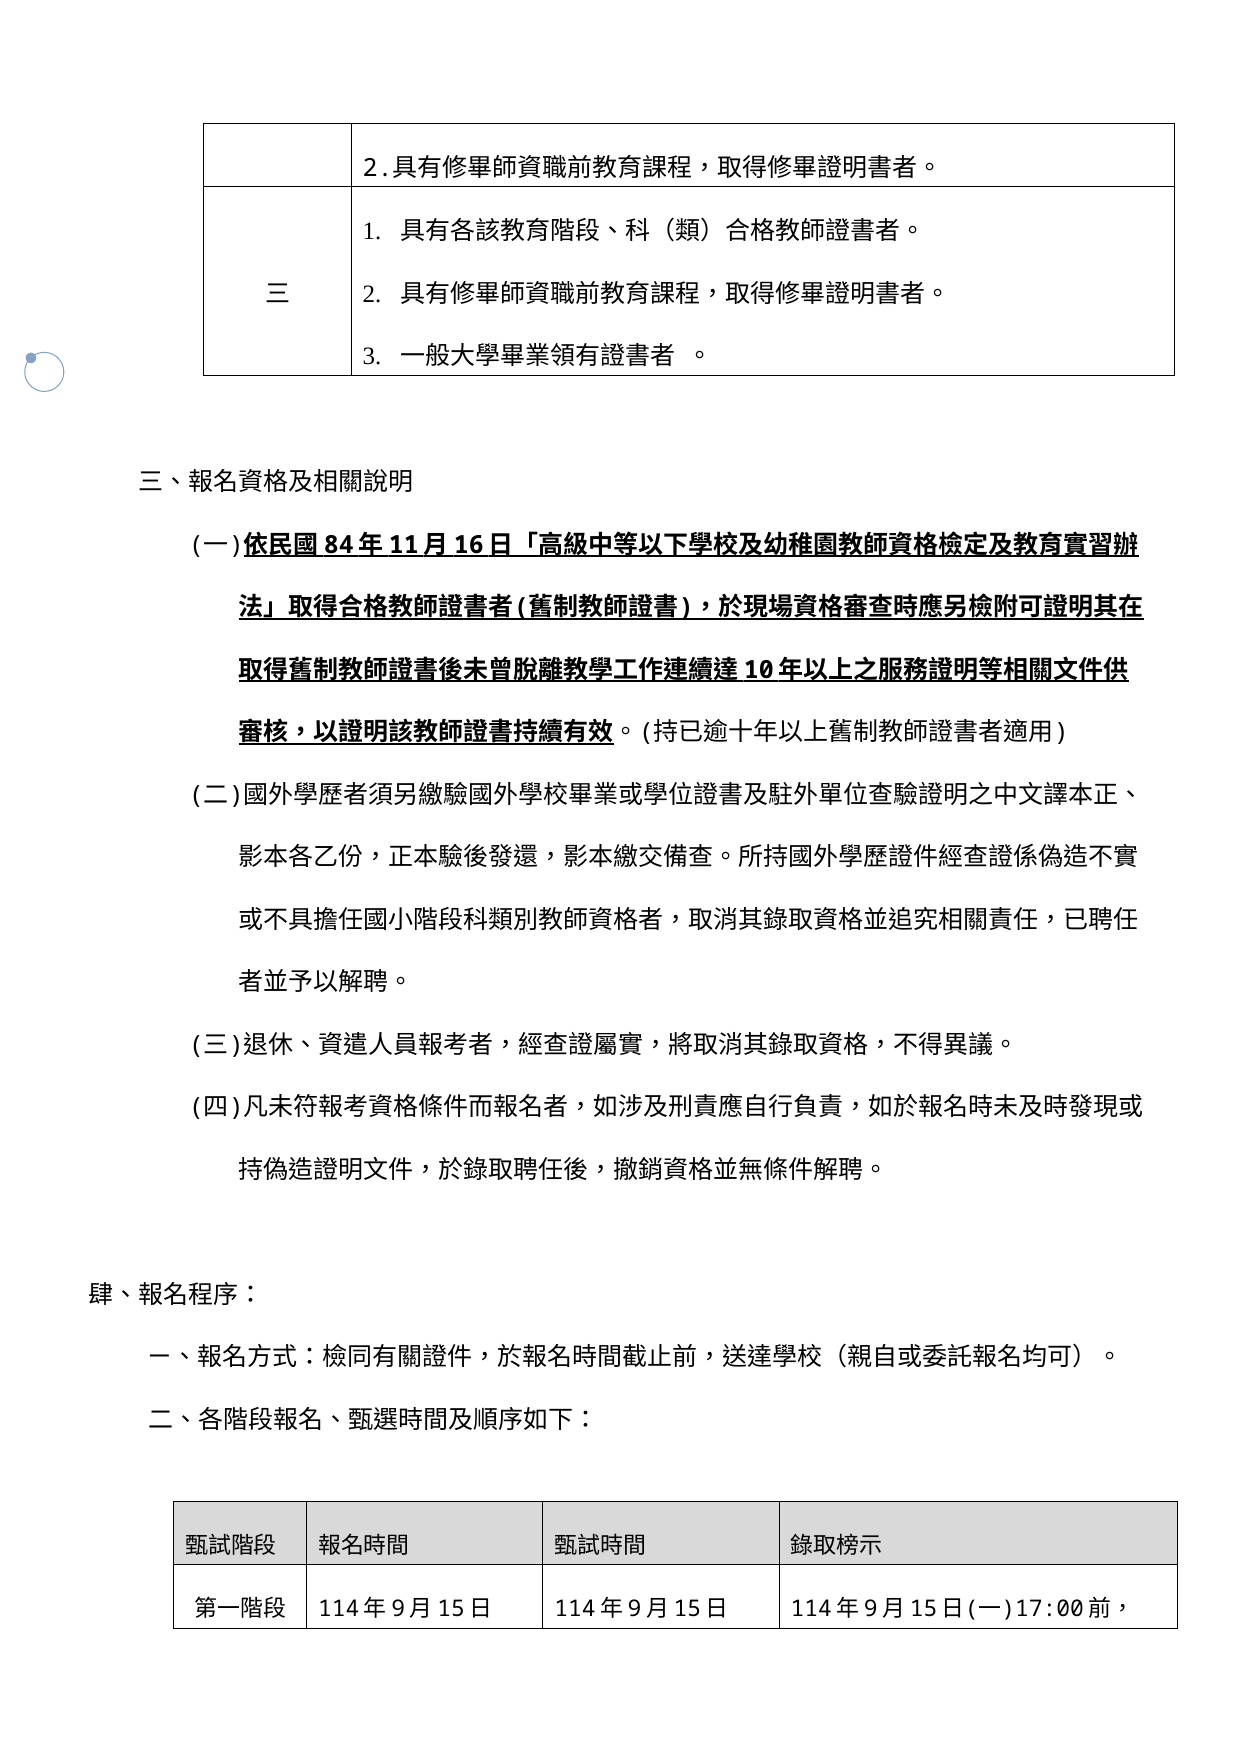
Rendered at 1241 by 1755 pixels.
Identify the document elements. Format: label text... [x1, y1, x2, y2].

text (二)國外學歷者須另繳驗國外學校畢業或學位證書及駐外單位查驗證明之中文譯本正、影本各乙份，正本驗後發還，影本繳交備查。所持國外學歷證件經查證係偽造不實或不具擔任國小階段科類別教師資格者，取消其錄取資格並追究相關責任，已聘任者並予以解聘。 [189, 751, 1152, 1001]
text 肆、報名程序： [89, 1251, 1152, 1313]
text 二、各階段報名、甄選時間及順序如下： [89, 1376, 1152, 1438]
table_header 甄試時間 [543, 1502, 779, 1564]
text (四)凡未符報考資格條件而報名者，如涉及刑責應自行負責，如於報名時未及時發現或持偽造證明文件，於錄取聘任後，撤銷資格並無條件解聘。 [189, 1063, 1152, 1188]
table_cell 114年9月15日 [543, 1565, 779, 1628]
table_cell [204, 124, 351, 186]
table_cell 114年9月15日 [307, 1565, 542, 1628]
table_header 報名時間 [307, 1502, 542, 1564]
table_header 甄試階段 [174, 1502, 306, 1564]
table_header 錄取榜示 [780, 1502, 1177, 1564]
table_cell 具有各該教育階段、科（類）合格教師證書者。 具有修畢師資職前教育課程，取得修畢證明書者。 一般大學畢業領有證書者 。 [352, 187, 1174, 375]
table_cell 三 [204, 187, 351, 375]
table_cell 2.具有修畢師資職前教育課程，取得修畢證明書者。 [352, 124, 1174, 186]
text (一)依民國84年11月16日「高級中等以下學校及幼稚園教師資格檢定及教育實習辦法」取得合格教師證書者(舊制教師證書)，於現場資格審查時應另檢附可證明其在取得舊制教師證書後未曾脫離教學工作連續達10年以上之服務證明等相關文件供審核，以證明該教師證書持續有效。(持已逾十年以上舊制教師證書者適用) [189, 501, 1152, 751]
table_cell 114年9月15日(一)17:00前， [780, 1565, 1177, 1628]
text (三)退休、資遣人員報考者，經查證屬實，將取消其錄取資格，不得異議。 [189, 1001, 1152, 1063]
table_cell 第一階段 [174, 1565, 306, 1628]
text ㄧ、報名方式：檢同有關證件，於報名時間截止前，送達學校（親自或委託報名均可）。 [147, 1313, 1152, 1376]
text 三、報名資格及相關說明 [139, 438, 1152, 501]
